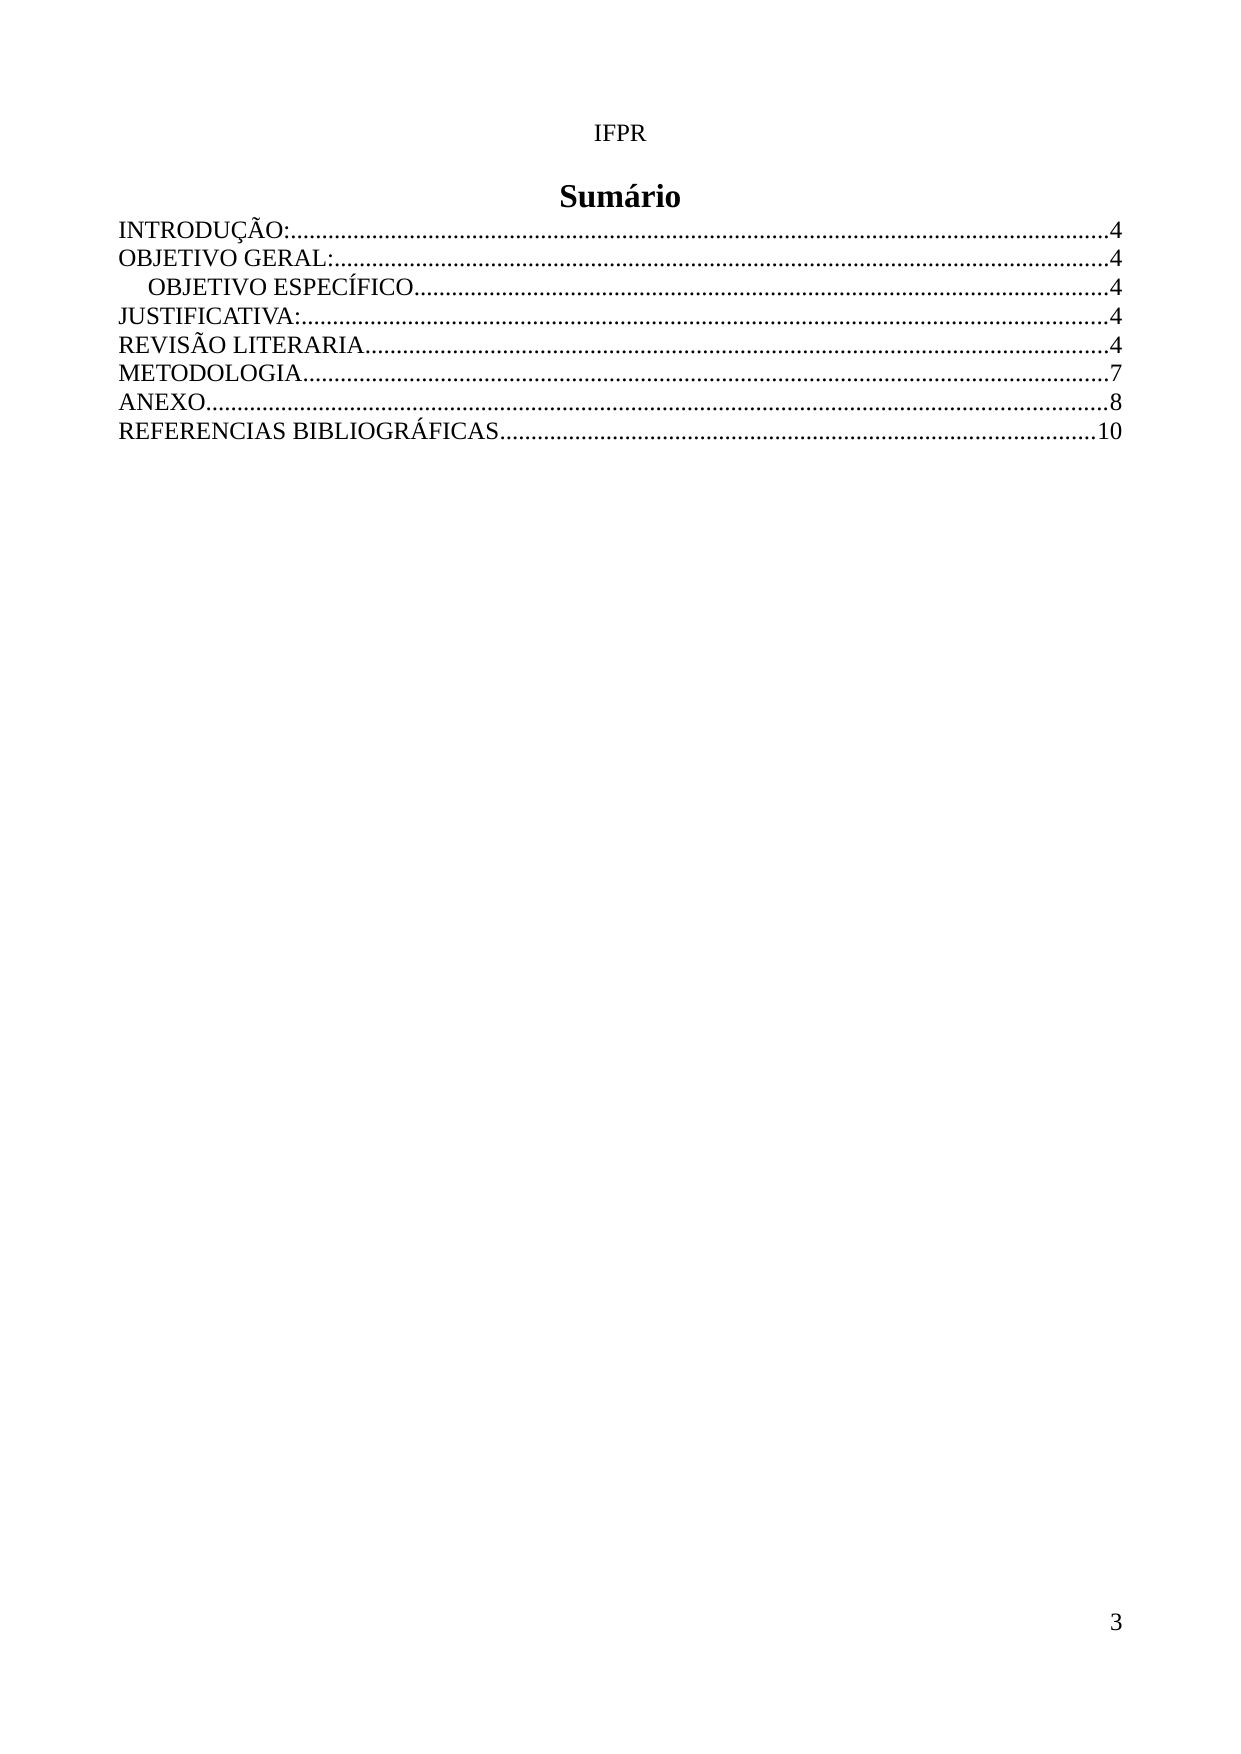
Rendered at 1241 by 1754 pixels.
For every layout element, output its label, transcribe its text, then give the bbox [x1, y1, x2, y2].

text OBJETIVO GERAL: 4 [118, 243, 1122, 272]
text REFERENCIAS BIBLIOGRÁFICAS 10 [118, 416, 1122, 445]
subtitle Sumário [118, 176, 1122, 215]
text OBJETIVO ESPECÍFICO 4 [148, 272, 1122, 301]
text INTRODUÇÃO: 4 [118, 215, 1122, 243]
text METODOLOGIA 7 [118, 358, 1122, 387]
text REVISÃO LITERARIA 4 [118, 330, 1122, 358]
text JUSTIFICATIVA: 4 [118, 301, 1122, 330]
text ANEXO 8 [118, 387, 1122, 416]
